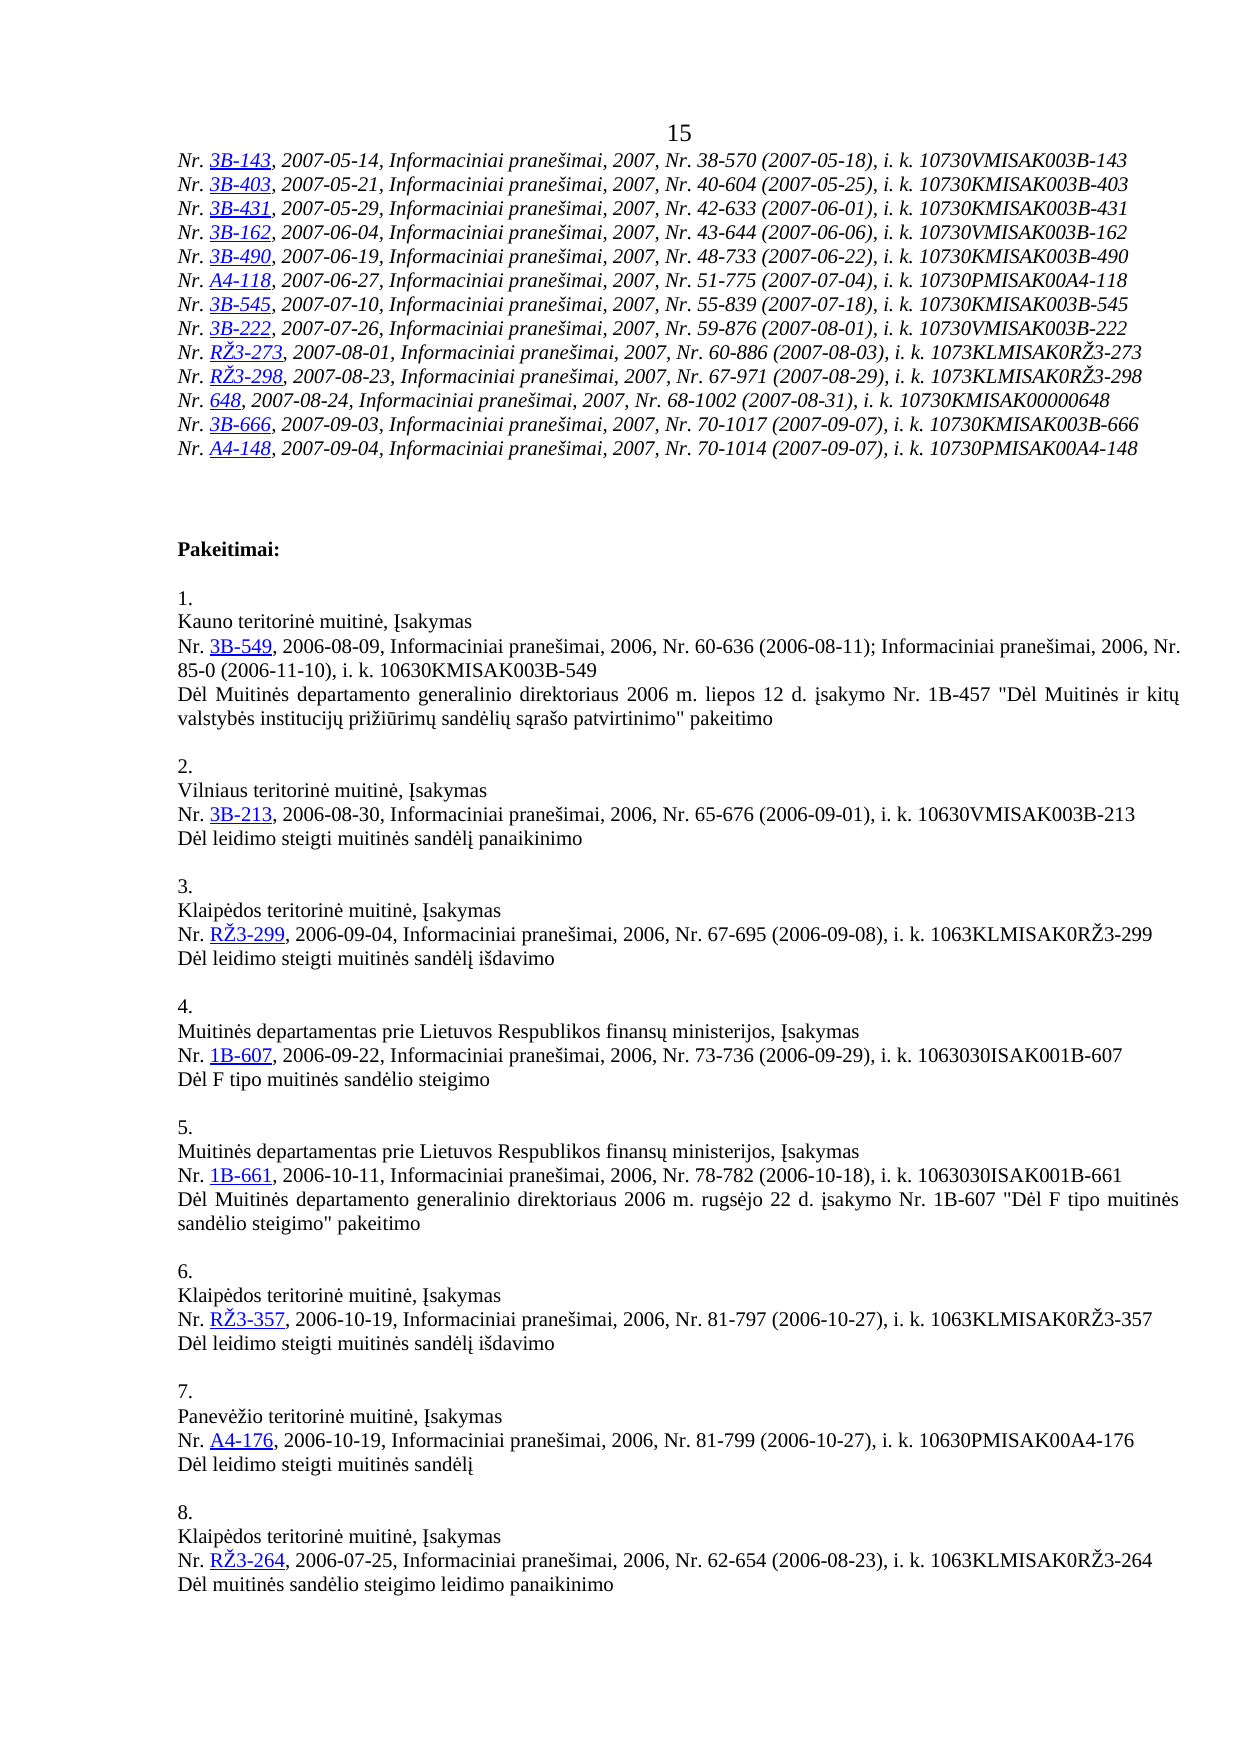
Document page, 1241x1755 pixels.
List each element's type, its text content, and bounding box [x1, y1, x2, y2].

text Nr. 3B-549, 2006-08-09, Informaciniai pranešimai, 2006, Nr. 60-636 (2006-08-11); Informaciniai pranešimai, 2006, Nr. 85-0 (2006-11-10), i. k. 10630KMISAK003B-549 [177, 633, 1181, 682]
text 1. [177, 585, 1181, 609]
text Dėl leidimo steigti muitinės sandėlį išdavimo [177, 1331, 1181, 1355]
text Nr. 3B-490, 2007-06-19, Informaciniai pranešimai, 2007, Nr. 48-733 (2007-06-22), i. k. 10730KMISAK003B-490 [177, 244, 1181, 268]
text Panevėžio teritorinė muitinė, Įsakymas [177, 1403, 1181, 1428]
text Dėl leidimo steigti muitinės sandėlį išdavimo [177, 946, 1181, 970]
text Nr. 3B-143, 2007-05-14, Informaciniai pranešimai, 2007, Nr. 38-570 (2007-05-18), i. k. 10730VMISAK003B-143 [177, 148, 1181, 172]
text Dėl Muitinės departamento generalinio direktoriaus 2006 m. liepos 12 d. įsakymo Nr. 1B-457 "Dėl Muitinės ir kitų valstybės institucijų prižiūrimų sandėlių sąrašo patvirtinimo" pakeitimo [177, 682, 1181, 730]
text 5. [177, 1115, 1181, 1139]
text Vilniaus teritorinė muitinė, Įsakymas [177, 778, 1181, 802]
text Nr. 3B-403, 2007-05-21, Informaciniai pranešimai, 2007, Nr. 40-604 (2007-05-25), i. k. 10730KMISAK003B-403 [177, 172, 1181, 196]
text Nr. RŽ3-357, 2006-10-19, Informaciniai pranešimai, 2006, Nr. 81-797 (2006-10-27), i. k. 1063KLMISAK0RŽ3-357 [177, 1307, 1181, 1331]
text 8. [177, 1500, 1181, 1524]
text Nr. 3B-222, 2007-07-26, Informaciniai pranešimai, 2007, Nr. 59-876 (2007-08-01), i. k. 10730VMISAK003B-222 [177, 316, 1181, 340]
text 2. [177, 754, 1181, 778]
text 6. [177, 1259, 1181, 1283]
text Nr. 3B-666, 2007-09-03, Informaciniai pranešimai, 2007, Nr. 70-1017 (2007-09-07), i. k. 10730KMISAK003B-666 [177, 412, 1181, 436]
text 3. [177, 874, 1181, 898]
text 7. [177, 1379, 1181, 1403]
text Muitinės departamentas prie Lietuvos Respublikos finansų ministerijos, Įsakymas [177, 1018, 1181, 1043]
text Klaipėdos teritorinė muitinė, Įsakymas [177, 1524, 1181, 1548]
text Nr. 648, 2007-08-24, Informaciniai pranešimai, 2007, Nr. 68-1002 (2007-08-31), i. k. 10730KMISAK00000648 [177, 388, 1181, 412]
text Nr. A4-118, 2007-06-27, Informaciniai pranešimai, 2007, Nr. 51-775 (2007-07-04), i. k. 10730PMISAK00A4-118 [177, 268, 1181, 292]
text Muitinės departamentas prie Lietuvos Respublikos finansų ministerijos, Įsakymas [177, 1139, 1181, 1163]
text Nr. RŽ3-299, 2006-09-04, Informaciniai pranešimai, 2006, Nr. 67-695 (2006-09-08), i. k. 1063KLMISAK0RŽ3-299 [177, 922, 1181, 946]
text Dėl leidimo steigti muitinės sandėlį [177, 1452, 1181, 1476]
text Nr. 3B-213, 2006-08-30, Informaciniai pranešimai, 2006, Nr. 65-676 (2006-09-01), i. k. 10630VMISAK003B-213 [177, 802, 1181, 826]
text Nr. 3B-545, 2007-07-10, Informaciniai pranešimai, 2007, Nr. 55-839 (2007-07-18), i. k. 10730KMISAK003B-545 [177, 292, 1181, 316]
text Nr. 1B-607, 2006-09-22, Informaciniai pranešimai, 2006, Nr. 73-736 (2006-09-29), i. k. 1063030ISAK001B-607 [177, 1043, 1181, 1067]
text Dėl leidimo steigti muitinės sandėlį panaikinimo [177, 826, 1181, 850]
text Klaipėdos teritorinė muitinė, Įsakymas [177, 898, 1181, 922]
text Dėl F tipo muitinės sandėlio steigimo [177, 1067, 1181, 1091]
text Klaipėdos teritorinė muitinė, Įsakymas [177, 1283, 1181, 1307]
text Nr. 1B-661, 2006-10-11, Informaciniai pranešimai, 2006, Nr. 78-782 (2006-10-18), i. k. 1063030ISAK001B-661 [177, 1163, 1181, 1187]
text Nr. RŽ3-264, 2006-07-25, Informaciniai pranešimai, 2006, Nr. 62-654 (2006-08-23), i. k. 1063KLMISAK0RŽ3-264 [177, 1548, 1181, 1572]
text Dėl Muitinės departamento generalinio direktoriaus 2006 m. rugsėjo 22 d. įsakymo Nr. 1B-607 "Dėl F tipo muitinės sandėlio steigimo" pakeitimo [177, 1187, 1181, 1235]
text Kauno teritorinė muitinė, Įsakymas [177, 609, 1181, 633]
text Nr. A4-148, 2007-09-04, Informaciniai pranešimai, 2007, Nr. 70-1014 (2007-09-07), i. k. 10730PMISAK00A4-148 [177, 436, 1181, 460]
text Nr. 3B-431, 2007-05-29, Informaciniai pranešimai, 2007, Nr. 42-633 (2007-06-01), i. k. 10730KMISAK003B-431 [177, 196, 1181, 220]
text Dėl muitinės sandėlio steigimo leidimo panaikinimo [177, 1572, 1181, 1596]
text Pakeitimai: [177, 537, 1181, 561]
text Nr. RŽ3-273, 2007-08-01, Informaciniai pranešimai, 2007, Nr. 60-886 (2007-08-03), i. k. 1073KLMISAK0RŽ3-273 [177, 340, 1181, 364]
text Nr. RŽ3-298, 2007-08-23, Informaciniai pranešimai, 2007, Nr. 67-971 (2007-08-29), i. k. 1073KLMISAK0RŽ3-298 [177, 364, 1181, 388]
text Nr. A4-176, 2006-10-19, Informaciniai pranešimai, 2006, Nr. 81-799 (2006-10-27), i. k. 10630PMISAK00A4-176 [177, 1428, 1181, 1452]
text 4. [177, 994, 1181, 1018]
text Nr. 3B-162, 2007-06-04, Informaciniai pranešimai, 2007, Nr. 43-644 (2007-06-06), i. k. 10730VMISAK003B-162 [177, 220, 1181, 244]
